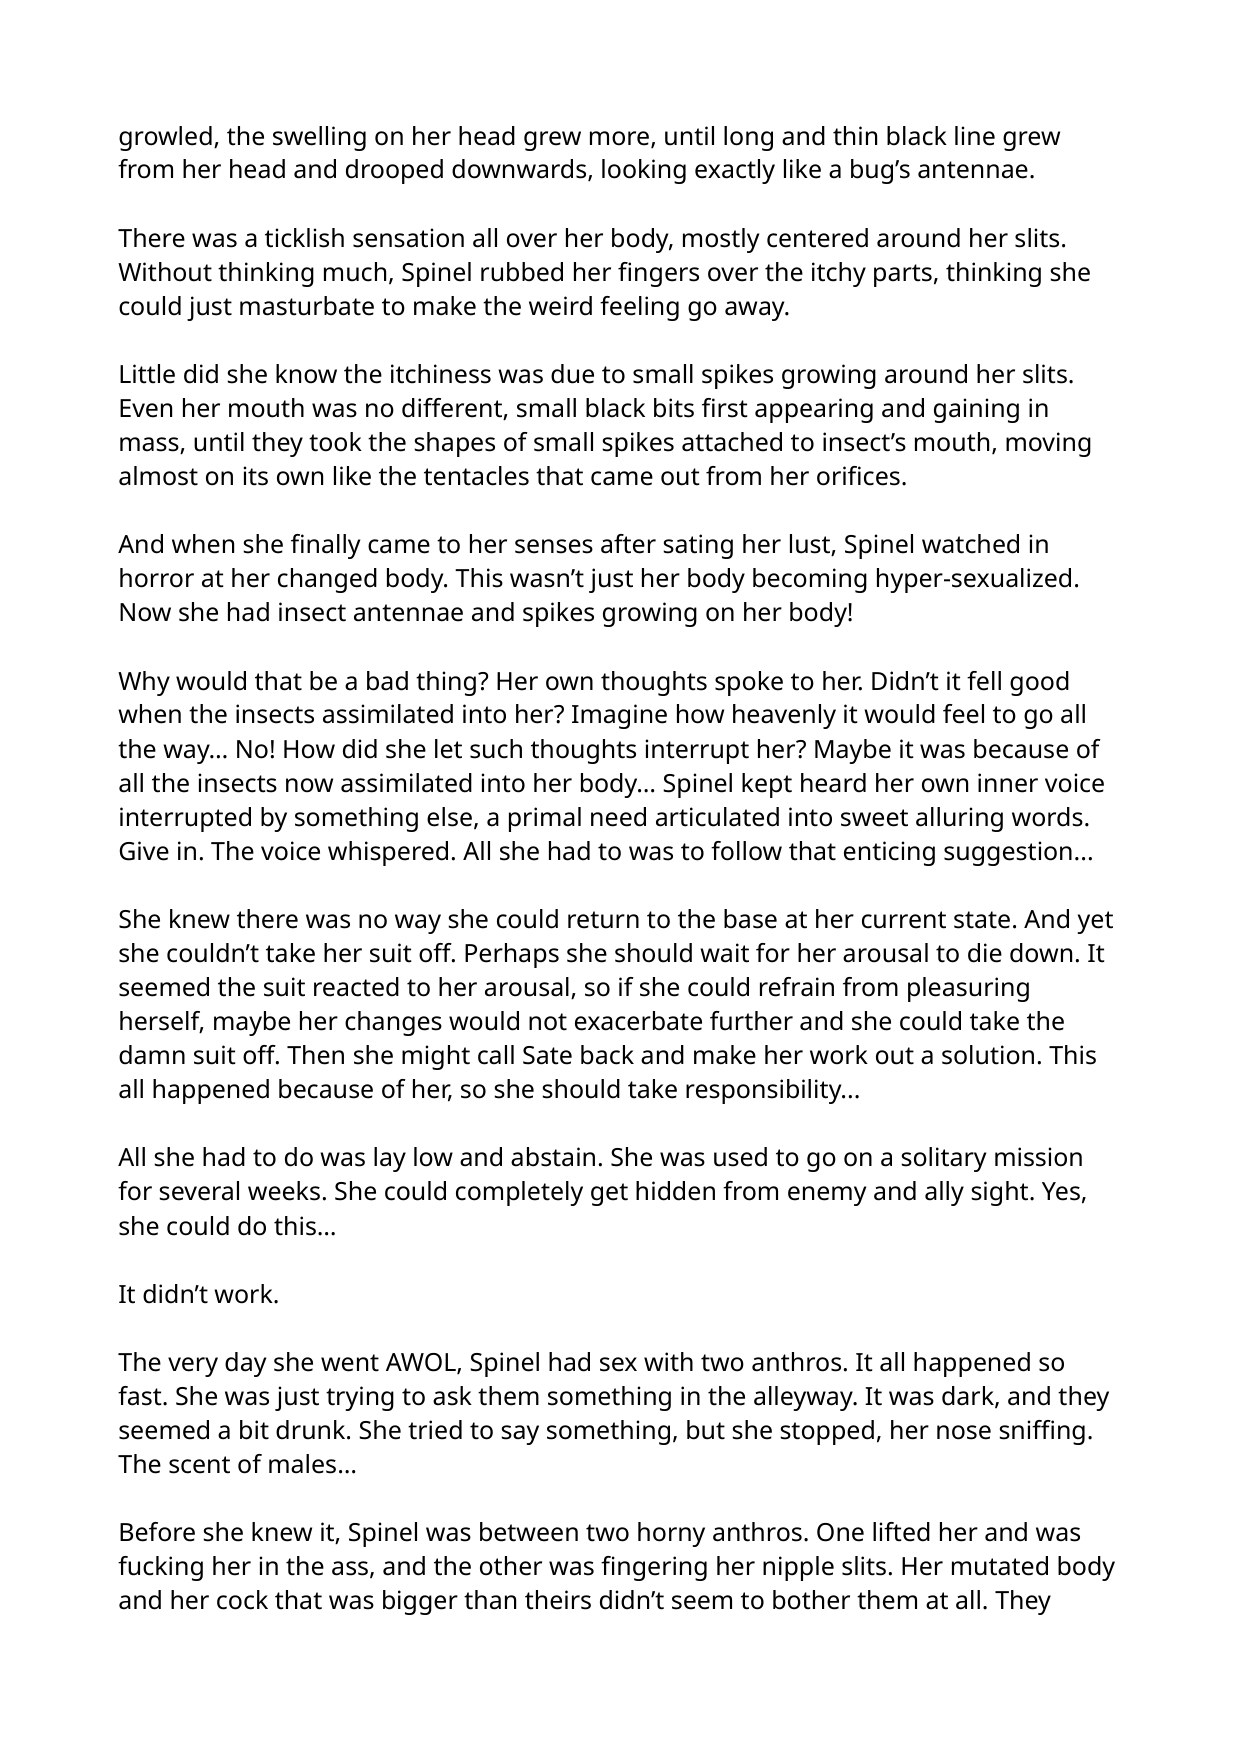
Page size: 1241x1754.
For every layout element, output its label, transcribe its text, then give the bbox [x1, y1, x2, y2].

text And when she finally came to her senses after sating her lust, Spinel watched in horror at her changed body. This wasn’t just her body becoming hyper-sexualized. Now she had insect antennae and spikes growing on her body! [118, 527, 1122, 629]
text She knew there was no way she could return to the base at her current state. And yet she couldn’t take her suit off. Perhaps she should wait for her arousal to die down. It seemed the suit reacted to her arousal, so if she could refrain from pleasuring herself, maybe her changes would not exacerbate further and she could take the damn suit off. Then she might call Sate back and make her work out a solution. This all happened because of her, so she should take responsibility... [118, 902, 1122, 1106]
text It didn’t work. [118, 1276, 1122, 1310]
text Before she knew it, Spinel was between two horny anthros. One lifted her and was fucking her in the ass, and the other was fingering her nipple slits. Her mutated body and her cock that was bigger than theirs didn’t seem to bother them at all. They [118, 1515, 1122, 1617]
text growled, the swelling on her head grew more, until long and thin black line grew from her head and drooped downwards, looking exactly like a bug’s antennae. [118, 118, 1122, 186]
text All she had to do was lay low and abstain. She was used to go on a solitary mission for several weeks. She could completely get hidden from enemy and ally sight. Yes, she could do this… [118, 1140, 1122, 1242]
text There was a ticklish sensation all over her body, mostly centered around her slits. Without thinking much, Spinel rubbed her fingers over the itchy parts, thinking she could just masturbate to make the weird feeling go away. [118, 220, 1122, 322]
text Little did she know the itchiness was due to small spikes growing around her slits. Even her mouth was no different, small black bits first appearing and gaining in mass, until they took the shapes of small spikes attached to insect’s mouth, moving almost on its own like the tentacles that came out from her orifices. [118, 357, 1122, 493]
text The very day she went AWOL, Spinel had sex with two anthros. It all happened so fast. She was just trying to ask them something in the alleyway. It was dark, and they seemed a bit drunk. She tried to say something, but she stopped, her nose sniffing. The scent of males… [118, 1344, 1122, 1481]
text Why would that be a bad thing? Her own thoughts spoke to her. Didn’t it fell good when the insects assimilated into her? Imagine how heavenly it would feel to go all the way… No! How did she let such thoughts interrupt her? Maybe it was because of all the insects now assimilated into her body… Spinel kept heard her own inner voice interrupted by something else, a primal need articulated into sweet alluring words. Give in. The voice whispered. All she had to was to follow that enticing suggestion... [118, 663, 1122, 867]
